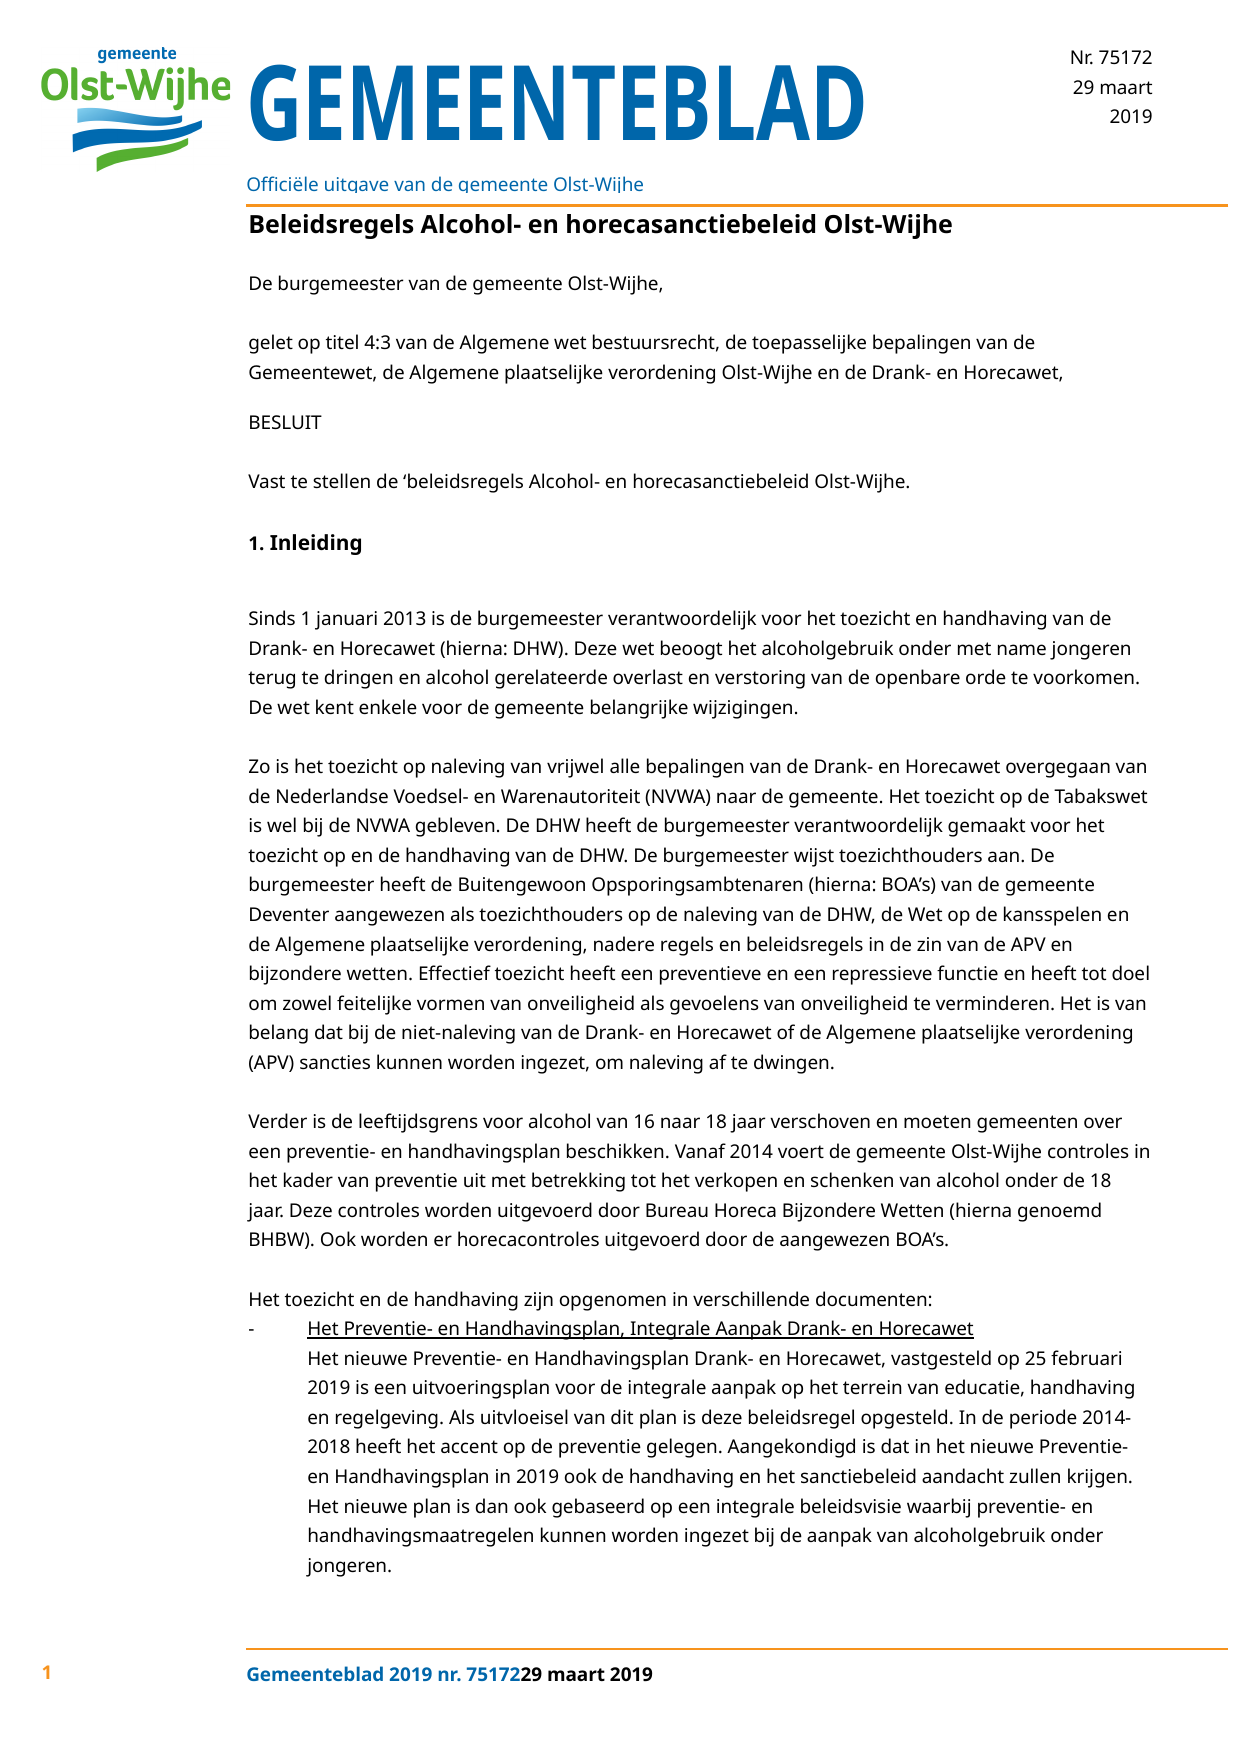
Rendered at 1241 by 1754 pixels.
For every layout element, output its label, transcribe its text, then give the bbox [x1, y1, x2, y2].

text De burgemeester van de gemeente Olst-Wijhe, [248, 270, 1152, 296]
text Beleidsregels Alcohol- en horecasanctiebeleid Olst-Wijhe [248, 207, 1152, 241]
text BESLUIT [248, 409, 1152, 435]
text Verder is de leeftijdsgrens voor alcohol van 16 naar 18 jaar verschoven en moeten gemeenten over een preventie- en handhavingsplan beschikken. Vanaf 2014 voert de gemeente Olst-Wijhe controles in het kader van preventie uit met betrekking tot het verkopen en schenken van alcohol onder de 18 jaar. Deze controles worden uitgevoerd door Bureau Horeca Bijzondere Wetten (hierna genoemd BHBW). Ook worden er horecacontroles uitgevoerd door de aangewezen BOA’s. [248, 1108, 1152, 1252]
text 1. Inleiding [248, 528, 1152, 556]
text Sinds 1 januari 2013 is de burgemeester verantwoordelijk voor het toezicht en handhaving van de Drank- en Horecawet (hierna: DHW). Deze wet beoogt het alcoholgebruik onder met name jongeren terug te dringen en alcohol gerelateerde overlast en verstoring van de openbare orde te voorkomen. De wet kent enkele voor de gemeente belangrijke wijzigingen. [248, 605, 1152, 720]
list Het Preventie- en Handhavingsplan, Integrale Aanpak Drank- en Horecawet [248, 1315, 1152, 1341]
picture [41, 47, 231, 172]
text Zo is het toezicht op naleving van vrijwel alle bepalingen van de Drank- en Horecawet overgegaan van de Nederlandse Voedsel- en Warenautoriteit (NVWA) naar de gemeente. Het toezicht op de Tabakswet is wel bij de NVWA gebleven. De DHW heeft de burgemeester verantwoordelijk gemaakt voor het toezicht op en de handhaving van de DHW. De burgemeester wijst toezichthouders aan. De burgemeester heeft de Buitengewoon Opsporingsambtenaren (hierna: BOA’s) van de gemeente Deventer aangewezen als toezichthouders op de naleving van de DHW, de Wet op de kansspelen en de Algemene plaatselijke verordening, nadere regels en beleidsregels in de zin van de APV en bijzondere wetten. Effectief toezicht heeft een preventieve en een repressieve functie en heeft tot doel om zowel feitelijke vormen van onveiligheid als gevoelens van onveiligheid te verminderen. Het is van belang dat bij de niet-naleving van de Drank- en Horecawet of de Algemene plaatselijke verordening (APV) sancties kunnen worden ingezet, om naleving af te dwingen. [248, 753, 1152, 1075]
list Het nieuwe Preventie- en Handhavingsplan Drank- en Horecawet, vastgesteld op 25 februari 2019 is een uitvoeringsplan voor de integrale aanpak op het terrein van educatie, handhaving en regelgeving. Als uitvloeisel van dit plan is deze beleidsregel opgesteld. In de periode 2014-2018 heeft het accent op de preventie gelegen. Aangekondigd is dat in het nieuwe Preventie- en Handhavingsplan in 2019 ook de handhaving en het sanctiebeleid aandacht zullen krijgen. Het nieuwe plan is dan ook gebaseerd op een integrale beleidsvisie waarbij preventie- en handhavingsmaatregelen kunnen worden ingezet bij de aanpak van alcoholgebruik onder jongeren. [248, 1345, 1152, 1578]
text Het toezicht en de handhaving zijn opgenomen in verschillende documenten: [248, 1286, 1152, 1312]
text gelet op titel 4:3 van de Algemene wet bestuursrecht, de toepasselijke bepalingen van de Gemeentewet, de Algemene plaatselijke verordening Olst-Wijhe en de Drank- en Horecawet, [248, 329, 1152, 385]
text Vast te stellen de ‘beleidsregels Alcohol- en horecasanctiebeleid Olst-Wijhe. [248, 468, 1152, 494]
